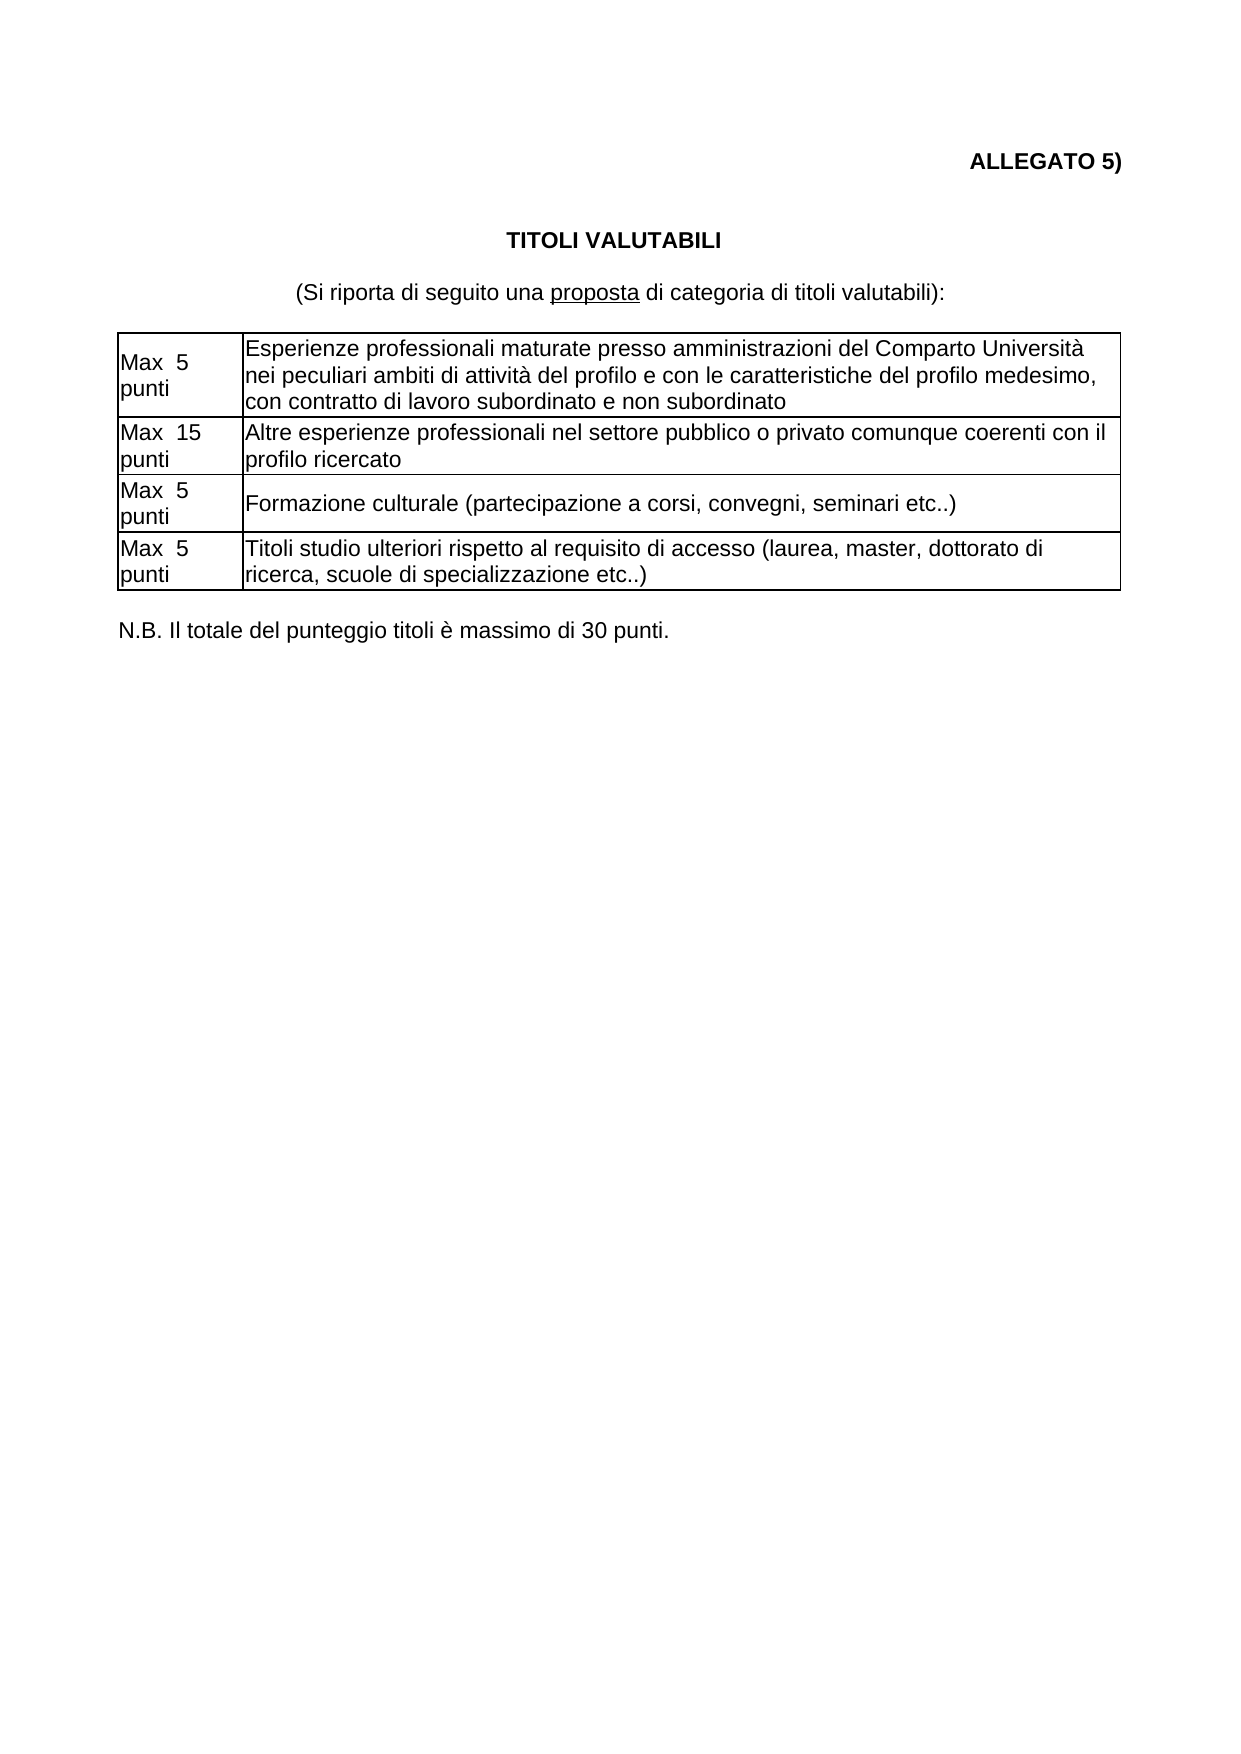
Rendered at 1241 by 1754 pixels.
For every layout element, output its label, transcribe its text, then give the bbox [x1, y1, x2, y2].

table_header Max 5 punti [119, 334, 242, 416]
table_cell Altre esperienze professionali nel settore pubblico o privato comunque coerenti con il profilo ricercato [244, 418, 1120, 474]
table_cell Max 5 punti [119, 533, 242, 589]
table_cell Titoli studio ulteriori rispetto al requisito di accesso (laurea, master, dottorato di ricerca, scuole di specializzazione etc..) [244, 533, 1120, 589]
text N.B. Il totale del punteggio titoli è massimo di 30 punti. [118, 617, 1122, 643]
table_cell Max 15 punti [119, 418, 242, 474]
text (Si riporta di seguito una proposta di categoria di titoli valutabili): [118, 279, 1122, 306]
table_header Esperienze professionali maturate presso amministrazioni del Comparto Università nei peculiari ambiti di attività del profilo e con le caratteristiche del profilo medesimo, con contratto di lavoro subordinato e non subordinato [244, 334, 1120, 416]
text TITOLI VALUTABILI [118, 227, 1122, 253]
table_cell Formazione culturale (partecipazione a corsi, convegni, seminari etc..) [244, 475, 1120, 531]
text ALLEGATO 5) [118, 148, 1122, 174]
table_cell Max 5 punti [119, 475, 242, 531]
